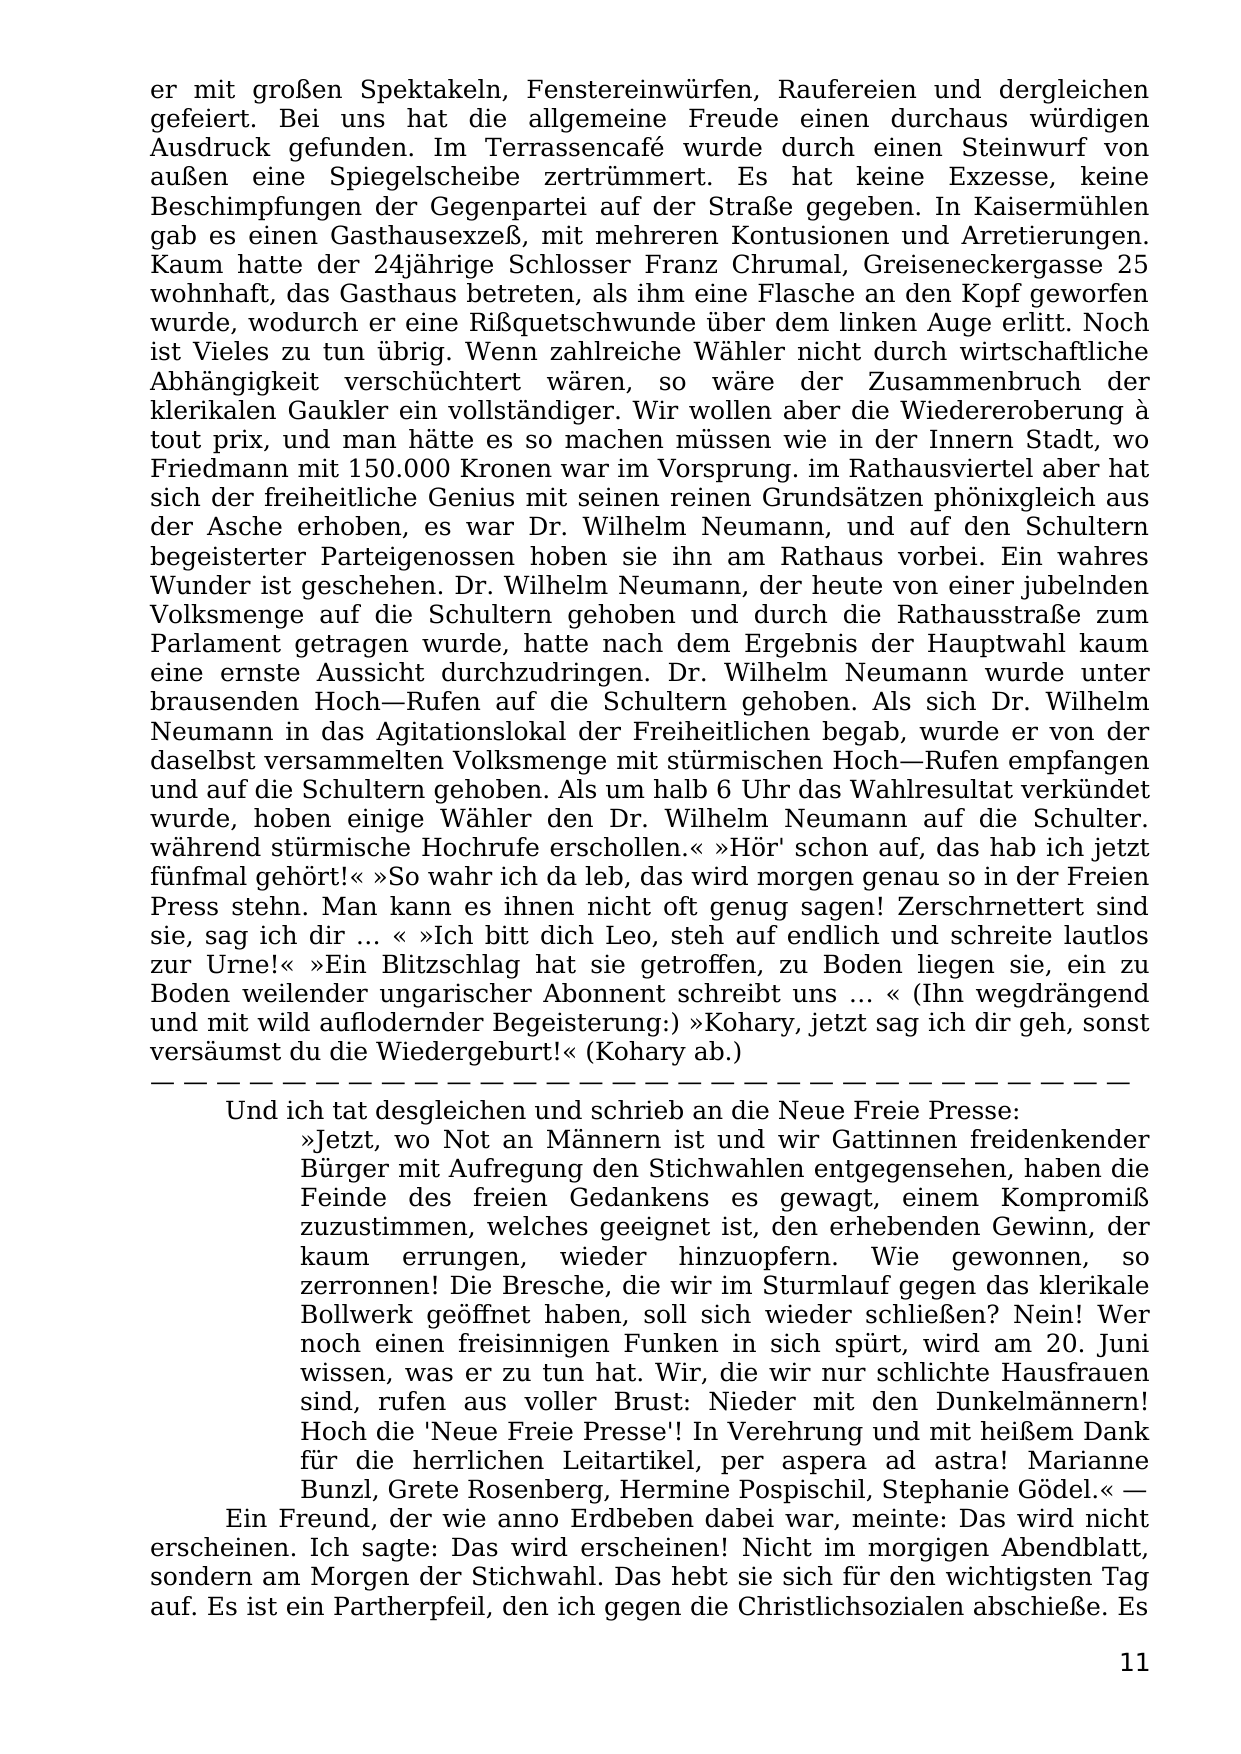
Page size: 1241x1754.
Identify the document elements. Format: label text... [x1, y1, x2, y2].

text Und ich tat desgleichen und schrieb an die Neue Freie Presse: [150, 1096, 1151, 1125]
text »Jetzt, wo Not an Männern ist und wir Gattinnen freidenkender Bürger mit Aufregung den Stichwahlen entgegensehen, haben die Feinde des freien Gedankens es gewagt, einem Kompromiß zuzustimmen, welches geeignet ist, den erhebenden Gewinn, der kaum errungen, wieder hinzuopfern. Wie gewonnen, so zerronnen! Die Bresche, die wir im Sturmlauf gegen das klerikale Bollwerk geöffnet haben, soll sich wieder schließen? Nein! Wer noch einen freisinnigen Funken in sich spürt, wird am 20. Juni wissen, was er zu tun hat. Wir, die wir nur schlichte Hausfrauen sind, rufen aus voller Brust: Nieder mit den Dunkelmännern! Hoch die 'Neue Freie Presse'! In Verehrung und mit heißem Dank für die herrlichen Leitartikel, per aspera ad astra! Marianne Bunzl, Grete Rosenberg, Hermine Pospischil, Stephanie Gödel.« — [300, 1125, 1151, 1504]
text — — — — — — — — — — — — — — — — — — — — — — — — — — — — — — [150, 1067, 1151, 1096]
text er mit großen Spektakeln, Fenstereinwürfen, Raufereien und dergleichen gefeiert. Bei uns hat die allgemeine Freude einen durchaus würdigen Ausdruck gefunden. Im Terrassencafé wurde durch einen Steinwurf von außen eine Spiegelscheibe zertrümmert. Es hat keine Exzesse, keine Beschimpfungen der Gegenpartei auf der Straße gegeben. In Kaisermühlen gab es einen Gasthaus­exzeß, mit mehreren Kontusionen und Arretierungen. Kaum hatte der 24jährige Schlosser Franz Chrumal, Greiseneckergasse 25 wohnhaft, das Gasthaus betreten, als ihm eine Flasche an den Kopf geworfen wurde, wodurch er eine Rißquetschwunde über dem linken Auge erlitt. Noch ist Vieles zu tun übrig. Wenn zahlreiche Wähler nicht durch wirtschaftliche Abhängigkeit verschüchtert wären, so wäre der Zusammenbruch der klerikalen Gaukler ein vollständiger. Wir wollen aber die Wiedereroberung à tout prix, und man hätte es so machen müssen wie in der Innern Stadt, wo Friedmann mit 150.000 Kronen war im Vorsprung. im Rathausviertel aber hat sich der freiheitliche Genius mit seinen reinen Grundsätzen phönixgleich aus der Asche erhoben, es war Dr. Wilhelm Neumann, und auf den Schultern begeisterter Parteigenossen hoben sie ihn am Rathaus vorbei. Ein wahres Wunder ist geschehen. Dr. Wilhelm Neumann, der heute von einer jubelnden Volksmenge auf die Schultern gehoben und durch die Rathausstraße zum Parlament getragen wurde, hatte nach dem Ergebnis der Hauptwahl kaum eine ernste Aussicht durchzudringen. Dr. Wilhelm Neumann wurde unter brausenden Hoch—Rufen auf die Schultern gehoben. Als sich Dr. Wilhelm Neumann in das Agitationslokal der Freiheitlichen begab, wurde er von der daselbst versammelten Volksmenge mit stürmischen Hoch—Rufen empfangen und auf die Schultern gehoben. Als um halb 6 Uhr das Wahlresultat verkündet wurde, hoben einige Wähler den Dr. Wilhelm Neumann auf die Schulter. während stürmische Hochrufe erschollen.« »Hör' schon auf, das hab ich jetzt fünfmal gehört!« »So wahr ich da leb, das wird morgen genau so in der Freien Press stehn. Man kann es ihnen nicht oft genug sagen! Zerschrnettert sind sie, sag ich dir … « »Ich bitt dich Leo, steh auf endlich und schreite lautlos zur Urne!« »Ein Blitzschlag hat sie getroffen, zu Boden liegen sie, ein zu Boden weilender ungarischer Abonnent schreibt uns … « (Ihn wegdrängend und mit wild auflodernder Begeisterung:) »Kohary, jetzt sag ich dir geh, sonst versäumst du die Wiedergeburt!« (Kohary ab.) [150, 75, 1151, 1067]
text Ein Freund, der wie anno Erdbeben dabei war, meinte: Das wird nicht erscheinen. Ich sagte: Das wird erscheinen! Nicht im morgigen Abendblatt, sondern am Morgen der Stichwahl. Das hebt sie sich für den wichtigsten Tag auf. Es ist ein Partherpfeil, den ich gegen die Christlichsozialen abschieße. Es [150, 1504, 1151, 1621]
